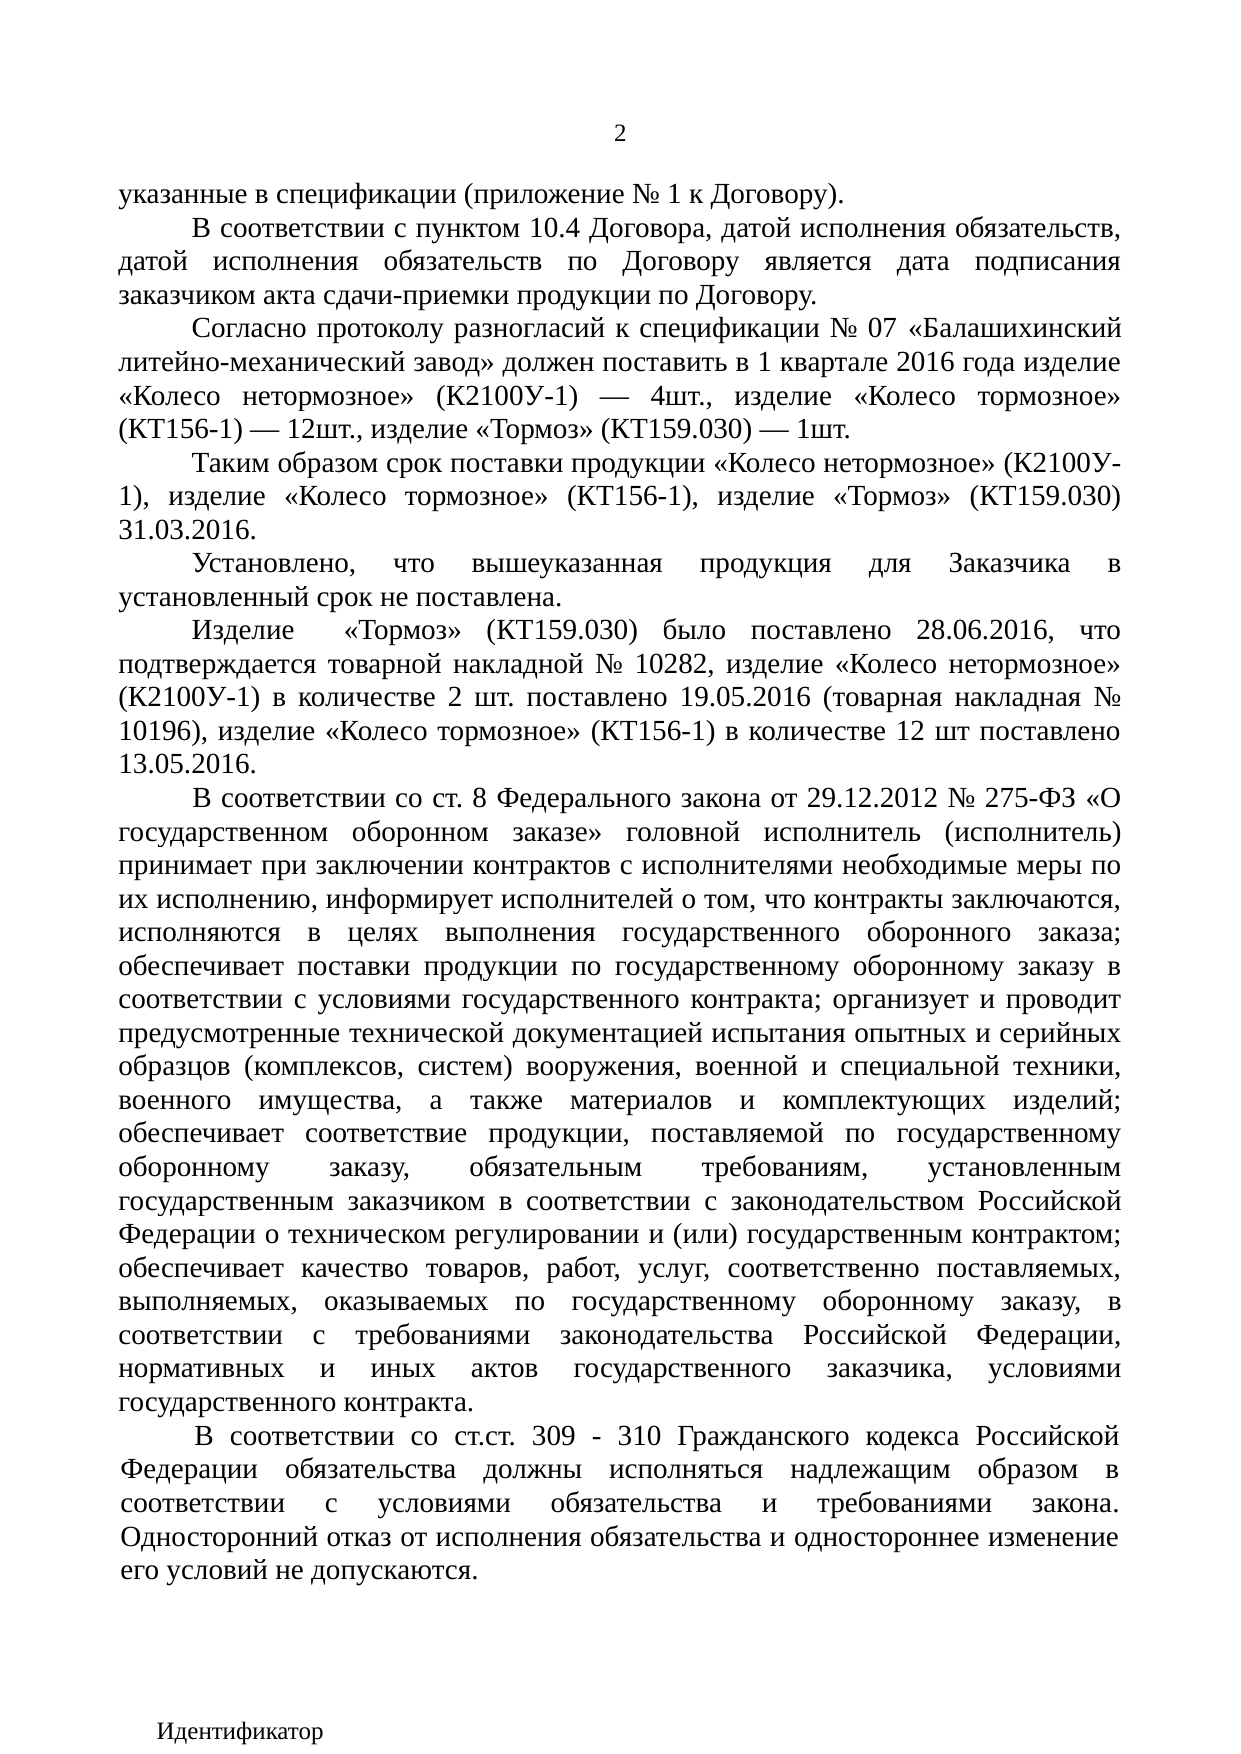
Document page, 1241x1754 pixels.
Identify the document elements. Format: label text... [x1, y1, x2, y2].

text В соответствии с пунктом 10.4 Договора, датой исполнения обязательств, датой исполнения обязательств по Договору является дата подписания заказчиком акта сдачи-приемки продукции по Договору. [118, 210, 1122, 311]
text В соответствии со ст.ст. 309 - 310 Гражданского кодекса Российской Федерации обязательства должны исполняться надлежащим образом в соответствии с условиями обязательства и требованиями закона. Односторонний отказ от исполнения обязательства и одностороннее изменение его условий не допускаются. [120, 1418, 1120, 1586]
text Таким образом срок поставки продукции «Колесо нетормозное» (К2100У-1), изделие «Колесо тормозное» (КТ156-1), изделие «Тормоз» (КТ159.030) 31.03.2016. [118, 445, 1122, 545]
text Установлено, что вышеуказанная продукция для Заказчика в установленный срок не поставлена. [118, 545, 1122, 612]
text Согласно протоколу разногласий к спецификации № 07 «Балашихинский литейно-механический завод» должен поставить в 1 квартале 2016 года изделие «Колесо нетормозное» (К2100У-1) — 4шт., изделие «Колесо тормозное» (КТ156-1) — 12шт., изделие «Тормоз» (КТ159.030) — 1шт. [118, 311, 1122, 445]
text указанные в спецификации (приложение № 1 к Договору). [118, 176, 1122, 210]
text Изделие «Тормоз» (КТ159.030) было поставлено 28.06.2016, что подтверждается товарной накладной № 10282, изделие «Колесо нетормозное» (К2100У-1) в количестве 2 шт. поставлено 19.05.2016 (товарная накладная № 10196), изделие «Колесо тормозное» (КТ156-1) в количестве 12 шт поставлено 13.05.2016. [118, 612, 1122, 780]
text В соответствии со ст. 8 Федерального закона от 29.12.2012 № 275-ФЗ «О государственном оборонном заказе» головной исполнитель (исполнитель) принимает при заключении контрактов с исполнителями необходимые меры по их исполнению, информирует исполнителей о том, что контракты заключаются, исполняются в целях выполнения государственного оборонного заказа; обеспечивает поставки продукции по государственному оборонному заказу в соответствии с условиями государственного контракта; организует и проводит предусмотренные технической документацией испытания опытных и серийных образцов (комплексов, систем) вооружения, военной и специальной техники, военного имущества, а также материалов и комплектующих изделий; обеспечивает соответствие продукции, поставляемой по государственному оборонному заказу, обязательным требованиям, установленным государственным заказчиком в соответствии с законодательством Российской Федерации о техническом регулировании и (или) государственным контрактом; обеспечивает качество товаров, работ, услуг, соответственно поставляемых, выполняемых, оказываемых по государственному оборонному заказу, в соответствии с требованиями законодательства Российской Федерации, нормативных и иных актов государственного заказчика, условиями государственного контракта. [118, 780, 1122, 1417]
